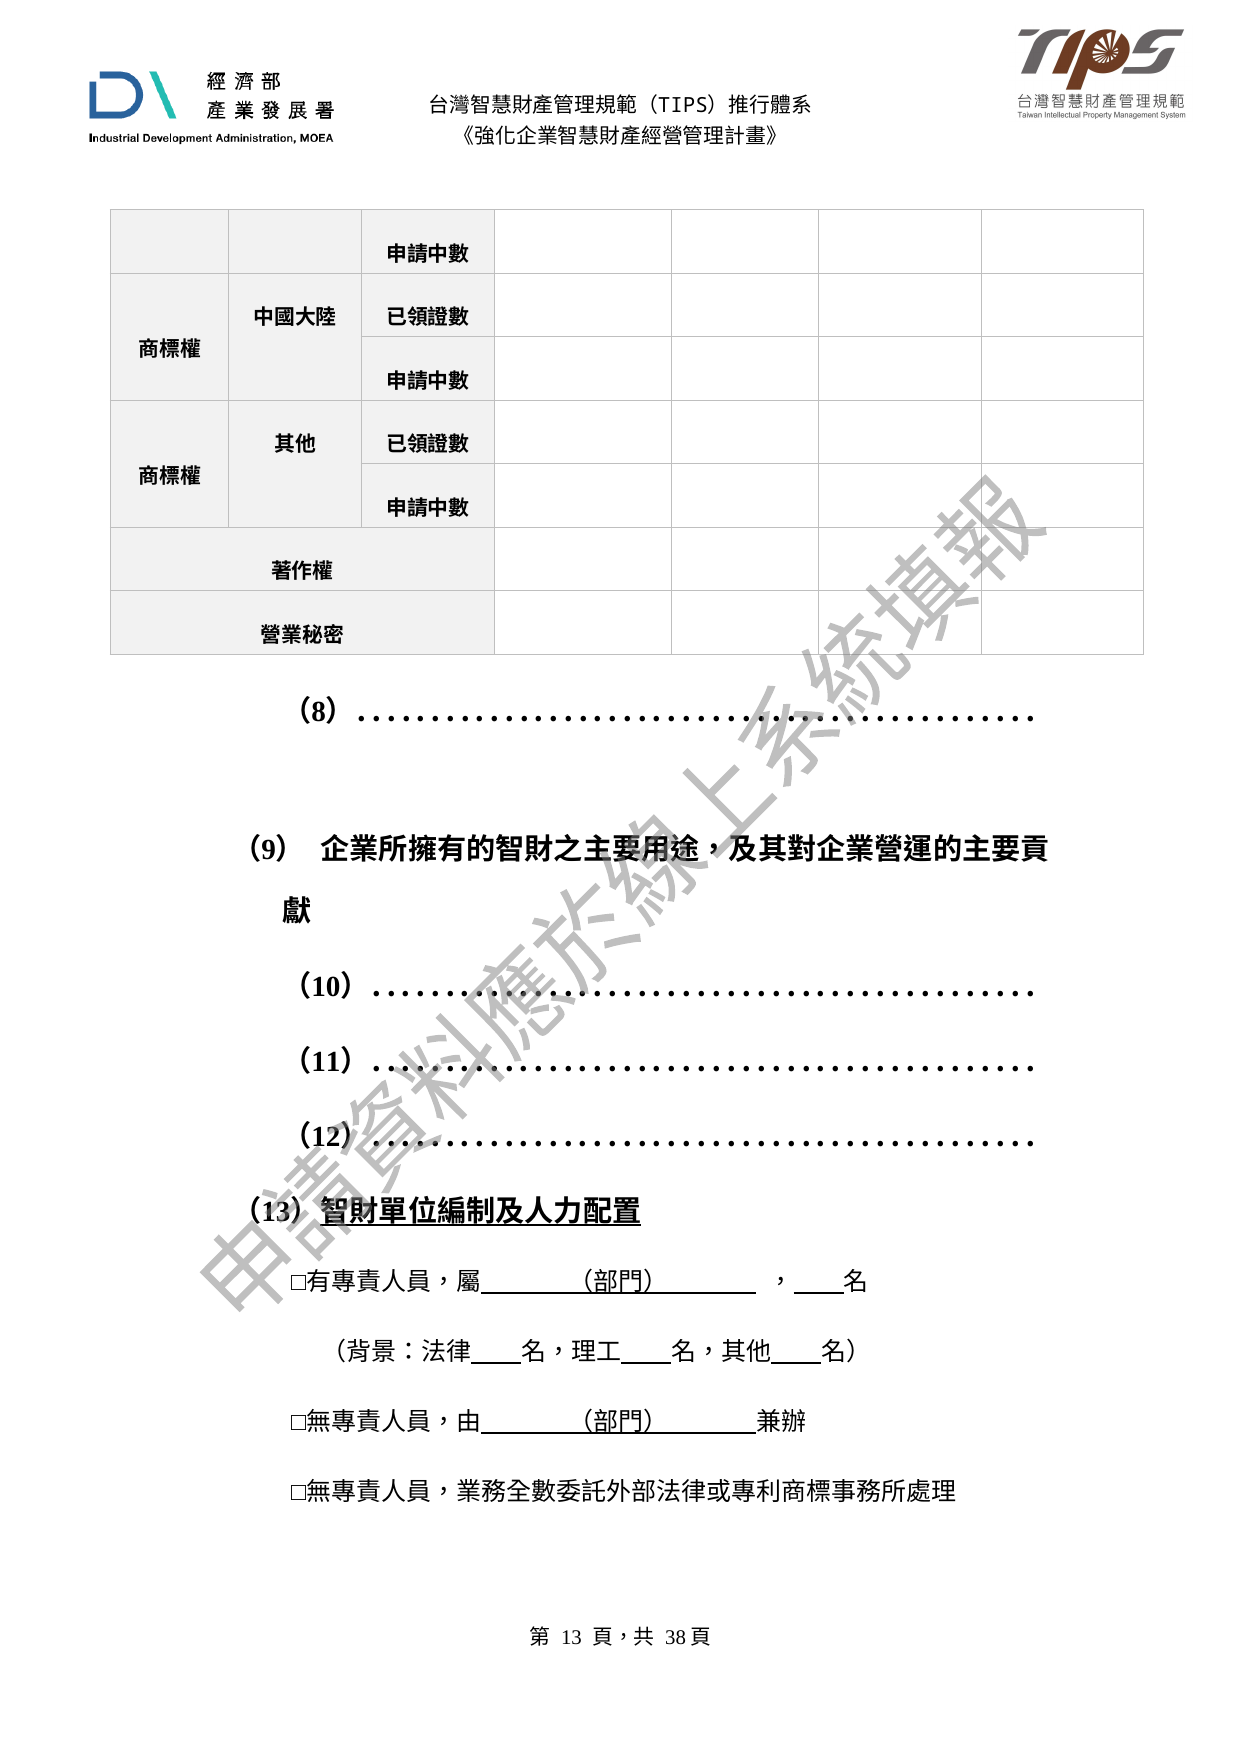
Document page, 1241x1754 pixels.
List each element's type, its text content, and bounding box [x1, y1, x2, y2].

table_cell [879, 591, 928, 626]
text □無專責人員，業務全數委託外部法律或專利商標事務所處理 [291, 1447, 1053, 1510]
table_cell 商標權 [111, 274, 228, 400]
table_cell [672, 591, 818, 654]
table_cell [982, 591, 1143, 654]
table_cell [672, 337, 818, 400]
table_cell [975, 528, 981, 539]
table_cell 商標權 [111, 401, 228, 527]
table_cell [982, 528, 1143, 590]
text □無專責人員，由 （部門） 兼辦 [291, 1377, 1053, 1440]
table_cell 中國大陸 [229, 274, 361, 400]
subtitle 企業所擁有的智財之主要用途，及其對企業營運的主要貢獻 [232, 805, 1053, 930]
table_cell 已領證數 [362, 401, 494, 463]
table_cell [672, 528, 818, 590]
table_cell [999, 508, 1018, 527]
table_cell [922, 591, 938, 604]
table_cell [229, 210, 361, 273]
table_cell 申請中數 [362, 210, 494, 273]
table_cell [982, 274, 1143, 336]
table_cell [672, 401, 818, 463]
table_cell [495, 401, 671, 463]
table_cell [495, 591, 671, 654]
table_cell [819, 210, 981, 273]
table_cell [982, 401, 1143, 463]
table_cell [672, 274, 818, 336]
table_cell [495, 337, 671, 400]
table_cell 著作權 [111, 528, 494, 590]
table_cell 已領證數 [362, 274, 494, 336]
table_cell [495, 528, 671, 590]
text （背景：法律 名，理工 名，其他 名） [291, 1307, 1053, 1370]
table_cell [982, 210, 1143, 273]
table_cell [819, 401, 981, 463]
table_cell [495, 274, 671, 336]
table_cell [819, 528, 981, 590]
table_cell [907, 566, 930, 589]
text □有專責人員，屬 （部門） ， 名 [291, 1237, 1053, 1300]
table_cell 其他 [229, 401, 361, 527]
table_cell [982, 337, 1143, 400]
table_cell [998, 528, 1021, 551]
table_cell [672, 210, 818, 273]
table_cell [819, 337, 981, 400]
table_cell [957, 532, 973, 549]
table_cell [915, 591, 923, 596]
table_cell [819, 464, 981, 527]
table_cell [982, 464, 1143, 527]
table_cell [970, 490, 981, 511]
table_cell [819, 274, 981, 336]
table_cell [930, 591, 953, 612]
table_cell 營業秘密 [111, 591, 494, 654]
table_cell [495, 210, 671, 273]
table_cell 申請中數 [362, 464, 494, 527]
table_cell [495, 464, 671, 527]
table_cell [933, 581, 945, 590]
table_cell [111, 210, 228, 273]
table_cell [819, 591, 981, 654]
table_cell 申請中數 [362, 337, 494, 400]
table_cell [672, 464, 818, 527]
table_cell [919, 574, 938, 590]
subtitle 智財單位編制及人力配置 [232, 1167, 1053, 1230]
